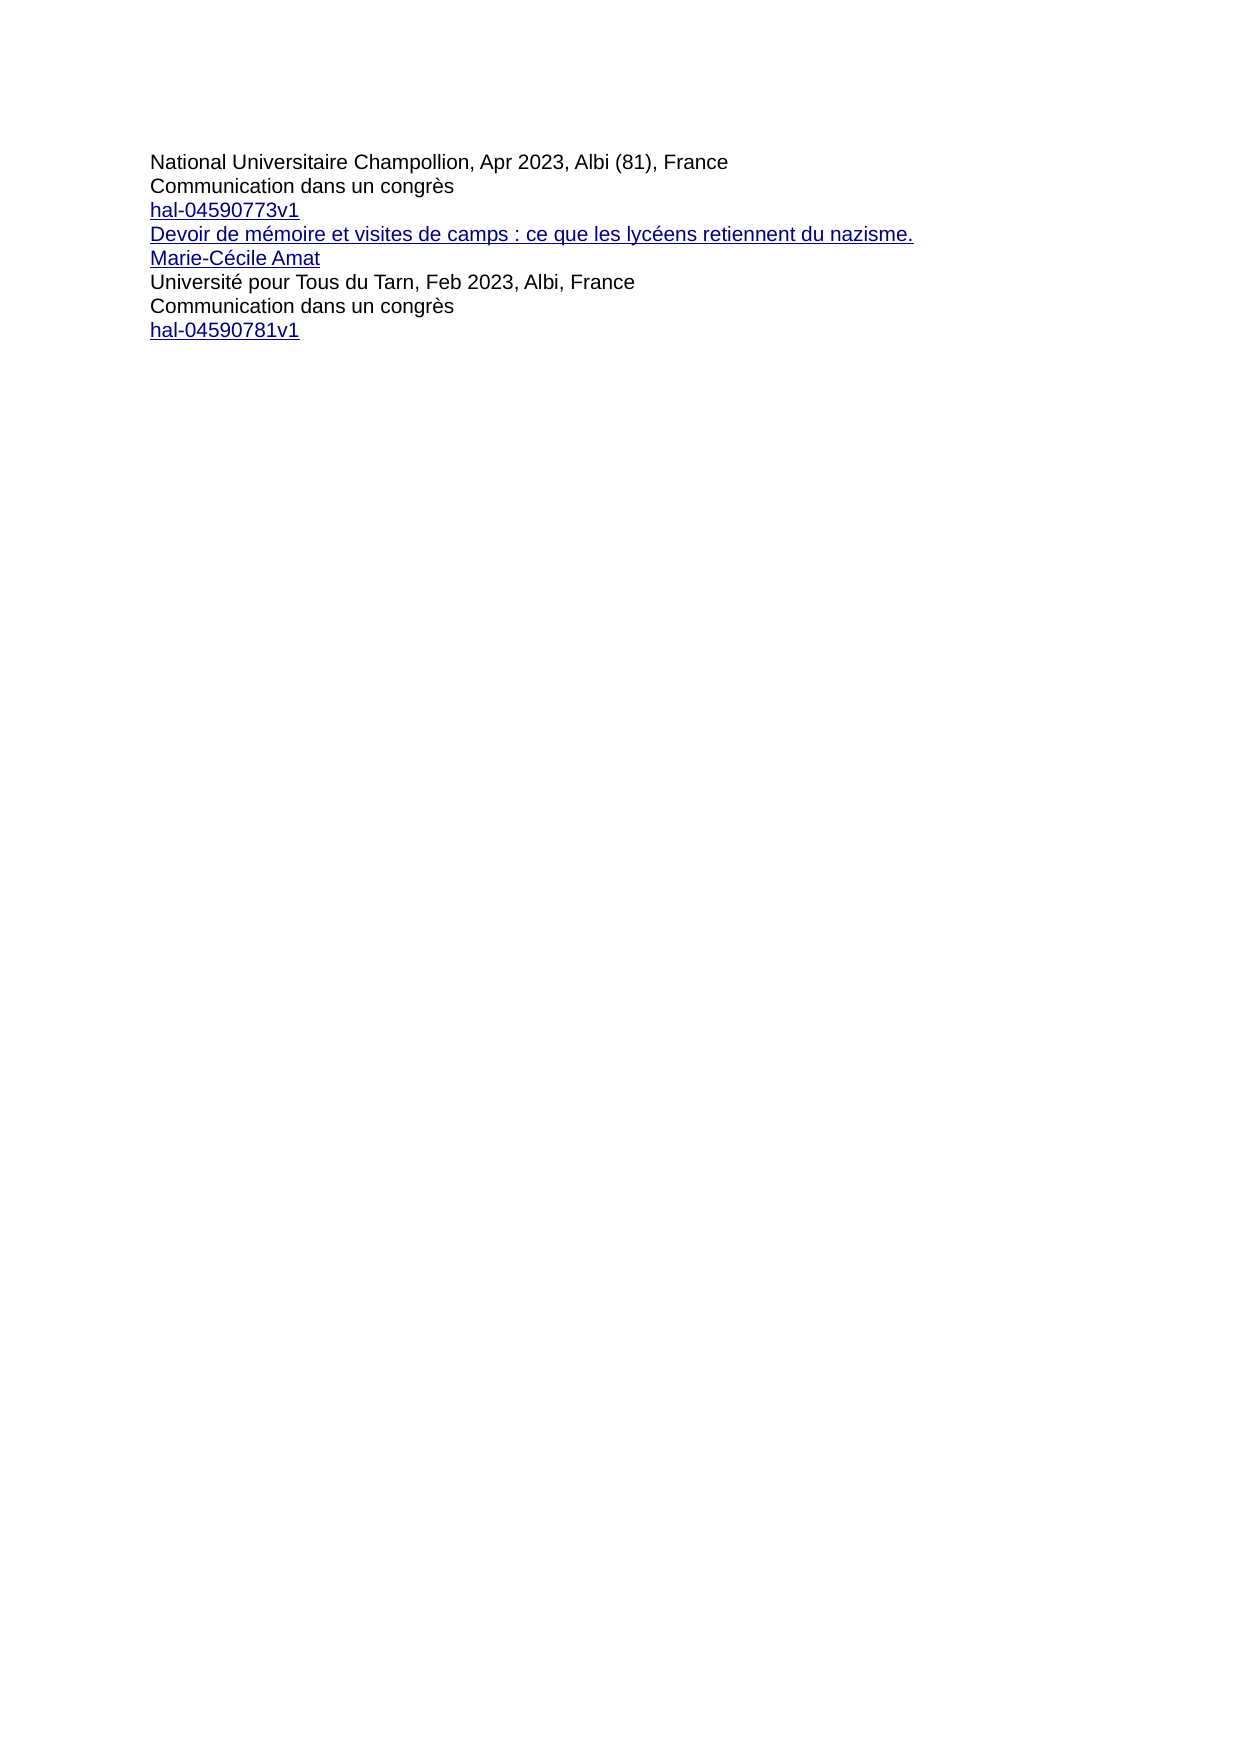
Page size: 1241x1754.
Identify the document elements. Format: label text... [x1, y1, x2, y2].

table_cell National Universitaire Champollion, Apr 2023, Albi (81), France Communication dans un congrès hal-04590773v1 [150, 150, 1090, 222]
table_cell Devoir de mémoire et visites de camps : ce que les lycéens retiennent du nazisme. Marie-Cécile Amat Université pour Tous du Tarn, Feb 2023, Albi, France Communication dans un congrès hal-04590781v1 [150, 222, 1090, 342]
